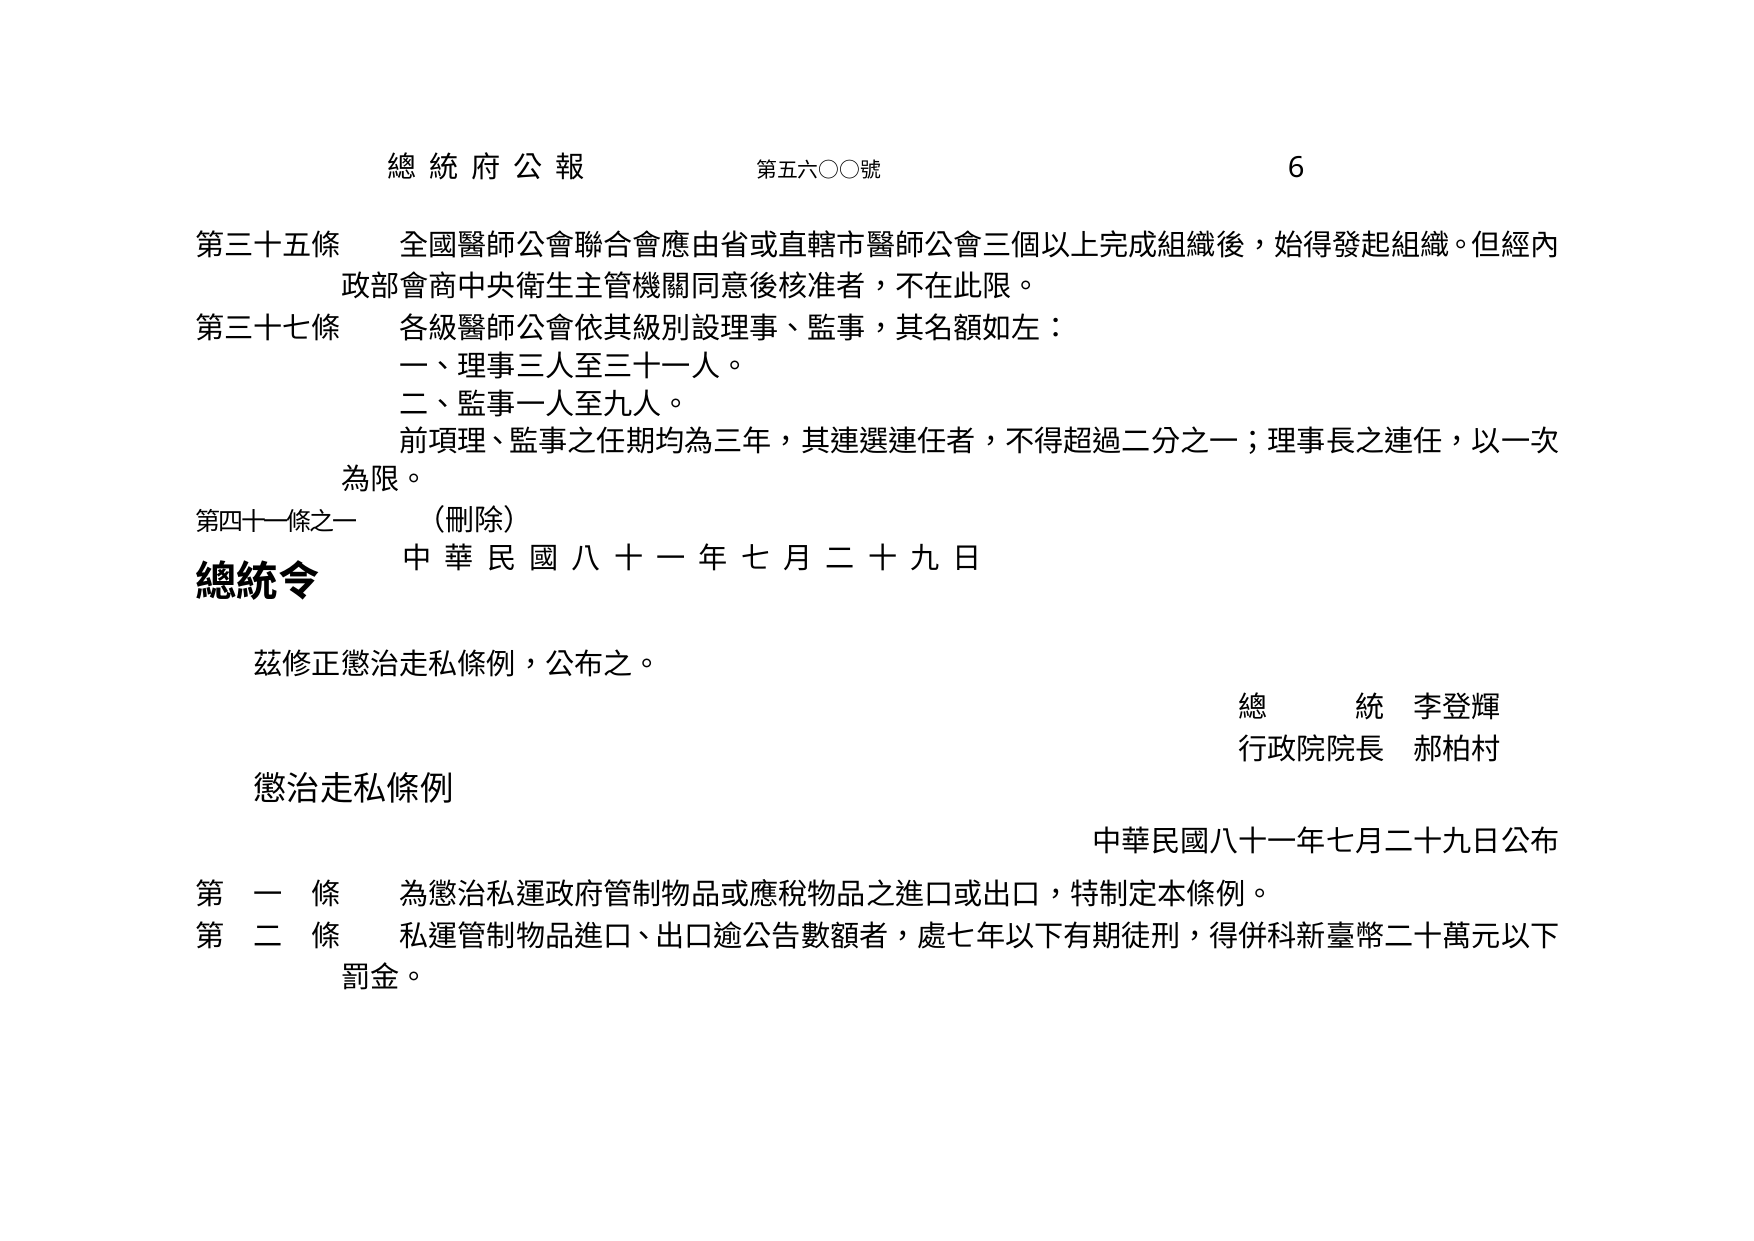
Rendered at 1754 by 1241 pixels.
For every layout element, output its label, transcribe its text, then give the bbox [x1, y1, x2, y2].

text 總 統 李登輝 [195, 687, 1501, 724]
text 第三十五條 全國醫師公會聯合會應由省或直轄市醫師公會三個以上完成組織後，始得發起組織。但經內政部會商中央衛生主管機關同意後核准者，不在此限。 [195, 222, 1559, 305]
text 第三十七條 各級醫師公會依其級別設理事、監事，其名額如左： [195, 305, 1559, 347]
text 二、監事一人至九人。 [399, 384, 1559, 422]
text 第 一 條 為懲治私運政府管制物品或應稅物品之進口或出口，特制定本條例。 [195, 871, 1559, 913]
text 一、理事三人至三十一人。 [399, 347, 1559, 384]
table_header 中華民國八十一年七月二十九日 [399, 538, 986, 644]
text 第四十一條之一 （刪除） [195, 497, 1559, 538]
text 中華民國八十一年七月二十九日公布 [195, 821, 1559, 859]
text 懲治走私條例 [253, 767, 1559, 809]
table_header 總統令 [192, 538, 399, 644]
text 行政院院長 郝柏村 [195, 729, 1501, 767]
text 前項理、監事之任期均為三年，其連選連任者，不得超過二分之一；理事長之連任，以一次為限。 [341, 422, 1559, 497]
text 茲修正懲治走私條例，公布之。 [195, 644, 1559, 682]
text 第 二 條 私運管制物品進口、出口逾公告數額者，處七年以下有期徒刑，得併科新臺幣二十萬元以下罰金。 [195, 913, 1559, 996]
